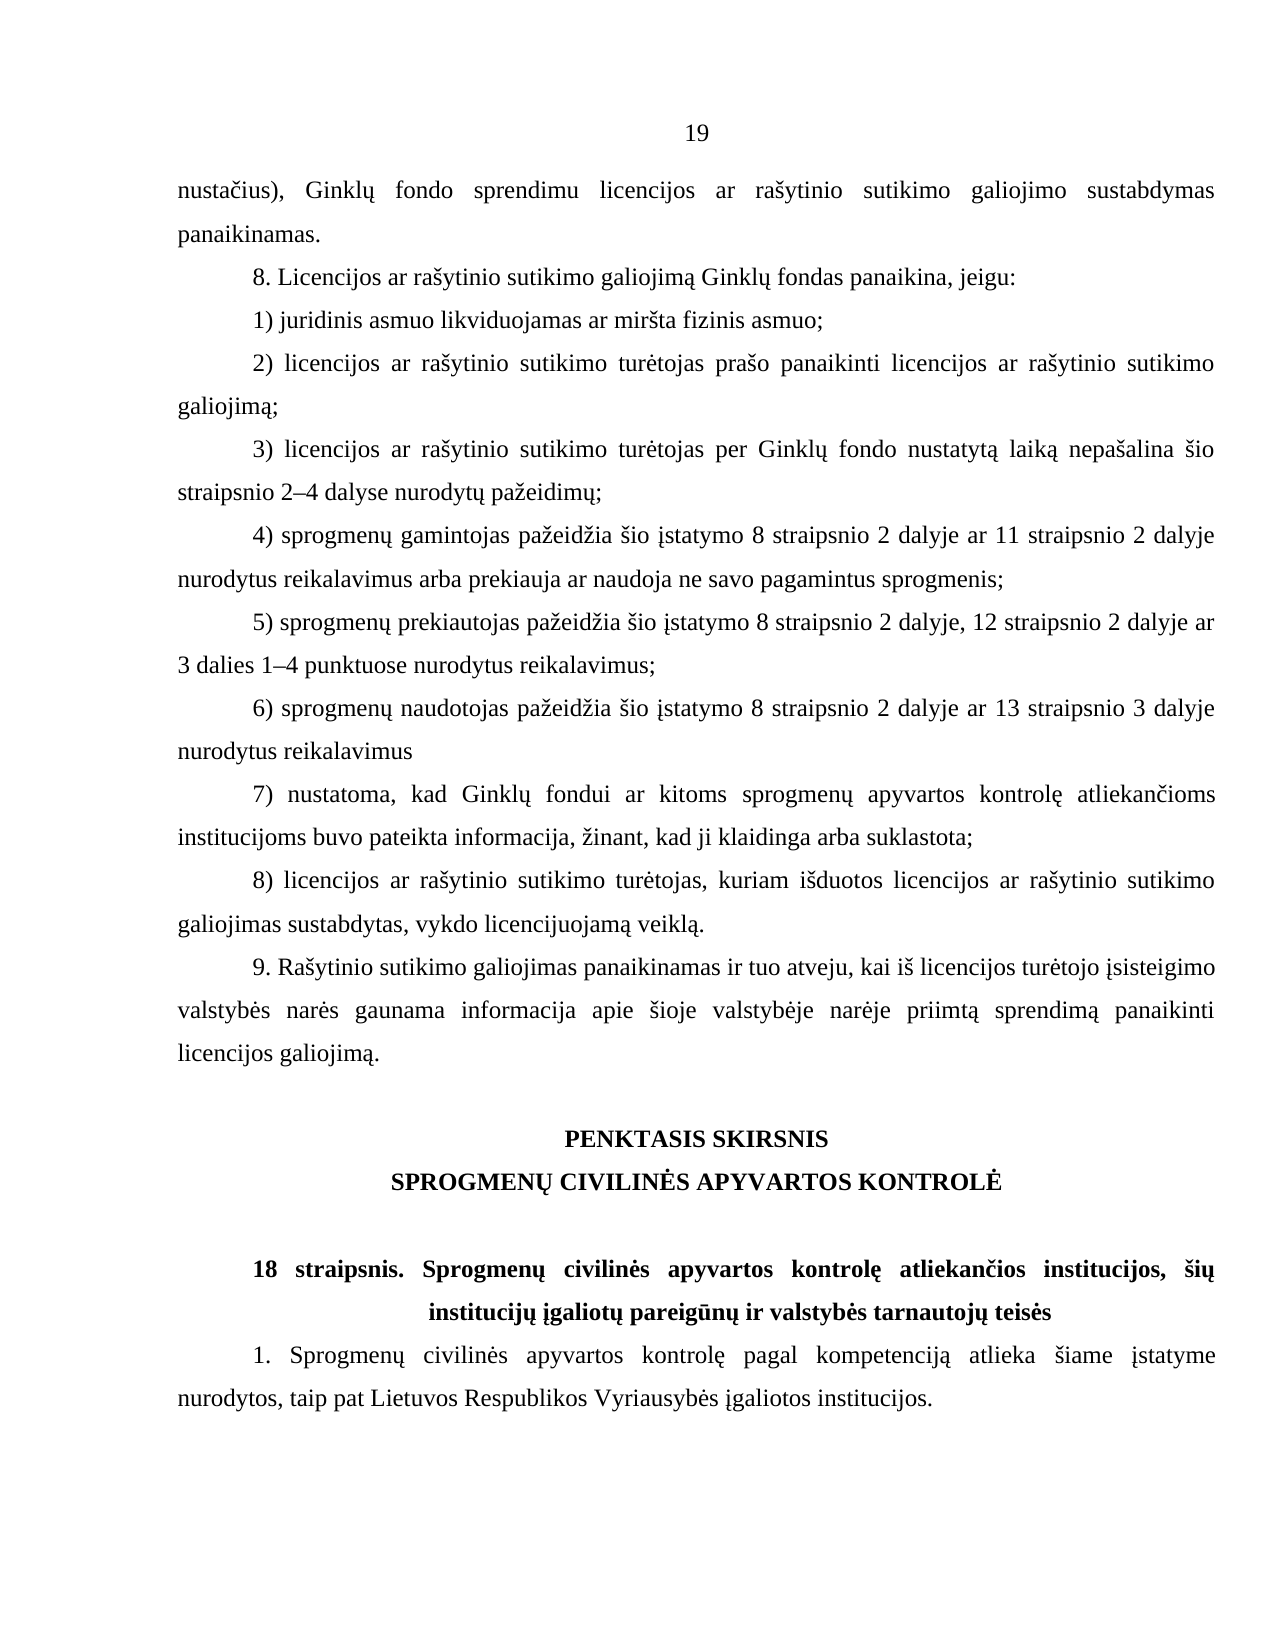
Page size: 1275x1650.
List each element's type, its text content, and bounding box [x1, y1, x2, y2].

text 18 straipsnis. Sprogmenų civilinės apyvartos kontrolę atliekančios institucijos, šių institucijų įgaliotų pareigūnų ir valstybės tarnautojų teisės [252, 1254, 1216, 1326]
text 2) licencijos ar rašytinio sutikimo turėtojas prašo panaikinti licencijos ar rašytinio sutikimo galiojimą; [177, 348, 1216, 420]
text nustačius), Ginklų fondo sprendimu licencijos ar rašytinio sutikimo galiojimo sustabdymas panaikinamas. [177, 176, 1216, 247]
text 6) sprogmenų naudotojas pažeidžia šio įstatymo 8 straipsnio 2 dalyje ar 13 straipsnio 3 dalyje nurodytus reikalavimus [177, 693, 1216, 765]
text SPROGMENŲ CIVILINĖS APYVARTOS KONTROLĖ [177, 1167, 1216, 1196]
text 1. Sprogmenų civilinės apyvartos kontrolę pagal kompetenciją atlieka šiame įstatyme nurodytos, taip pat Lietuvos Respublikos Vyriausybės įgaliotos institucijos. [177, 1340, 1216, 1412]
text 1) juridinis asmuo likviduojamas ar miršta fizinis asmuo; [177, 305, 1216, 334]
text 4) sprogmenų gamintojas pažeidžia šio įstatymo 8 straipsnio 2 dalyje ar 11 straipsnio 2 dalyje nurodytus reikalavimus arba prekiauja ar naudoja ne savo pagamintus sprogmenis; [177, 521, 1216, 592]
text 8) licencijos ar rašytinio sutikimo turėtojas, kuriam išduotos licencijos ar rašytinio sutikimo galiojimas sustabdytas, vykdo licencijuojamą veiklą. [177, 866, 1216, 937]
text 8. Licencijos ar rašytinio sutikimo galiojimą Ginklų fondas panaikina, jeigu: [177, 262, 1216, 291]
text 5) sprogmenų prekiautojas pažeidžia šio įstatymo 8 straipsnio 2 dalyje, 12 straipsnio 2 dalyje ar 3 dalies 1–4 punktuose nurodytus reikalavimus; [177, 607, 1216, 679]
text 7) nustatoma, kad Ginklų fondui ar kitoms sprogmenų apyvartos kontrolę atliekančioms institucijoms buvo pateikta informacija, žinant, kad ji klaidinga arba suklastota; [177, 779, 1216, 851]
text 3) licencijos ar rašytinio sutikimo turėtojas per Ginklų fondo nustatytą laiką nepašalina šio straipsnio 2–4 dalyse nurodytų pažeidimų; [177, 434, 1216, 506]
text PENKTASIS SKIRSNIS [177, 1124, 1216, 1153]
text 9. Rašytinio sutikimo galiojimas panaikinamas ir tuo atveju, kai iš licencijos turėtojo įsisteigimo valstybės narės gaunama informacija apie šioje valstybėje narėje priimtą sprendimą panaikinti licencijos galiojimą. [177, 952, 1216, 1067]
